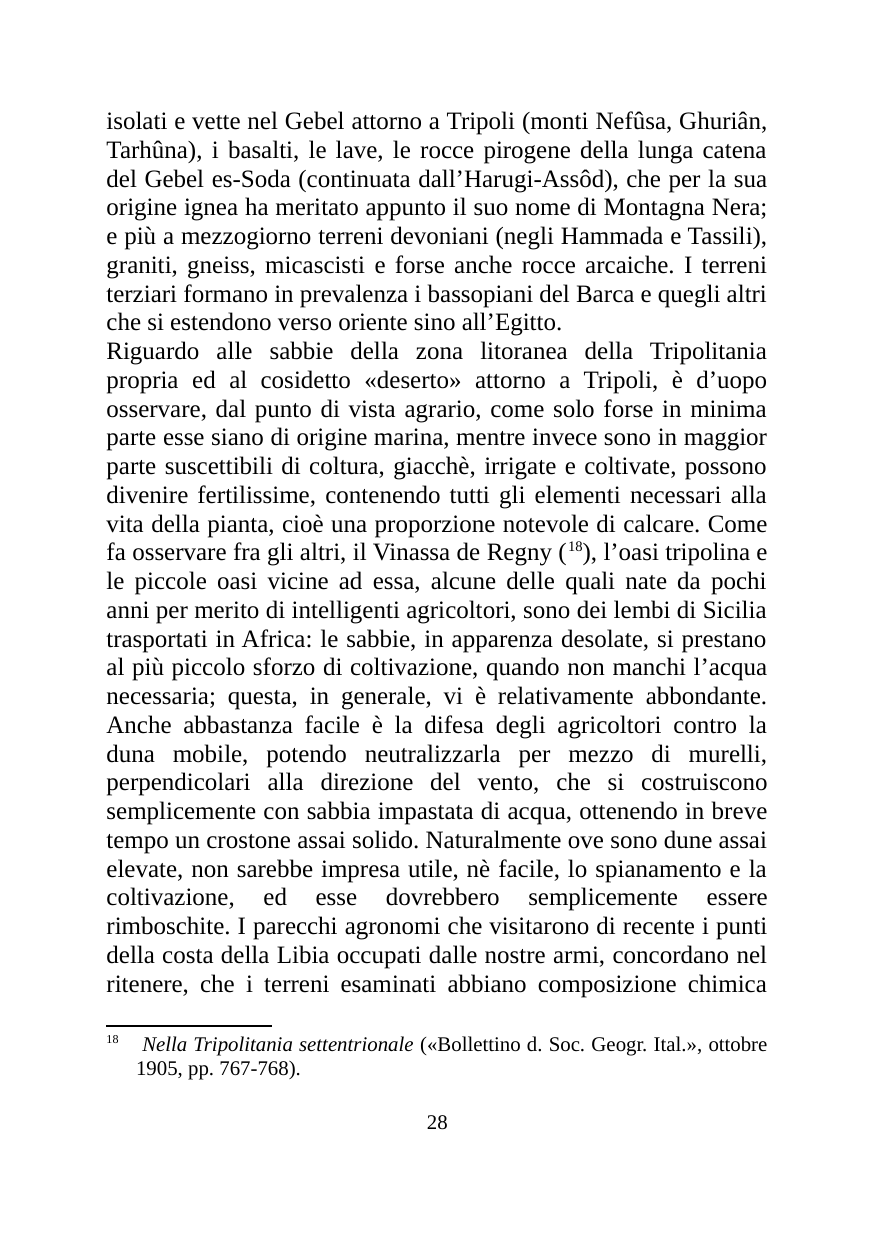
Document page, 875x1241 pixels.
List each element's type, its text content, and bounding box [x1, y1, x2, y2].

text Riguardo alle sabbie della zona litoranea della Tripolitania propria ed al cosidetto «deserto» attorno a Tripoli, è d’uopo osservare, dal punto di vista agrario, come solo forse in minima parte esse siano di origine marina, mentre invece sono in maggior parte suscettibili di coltura, giacchè, irrigate e coltivate, possono divenire fertilissime, contenendo tutti gli elementi necessari alla vita della pianta, cioè una proporzione notevole di calcare. Come fa osservare fra gli altri, il Vinassa de Regny (), l’oasi tripolina e le piccole oasi vicine ad essa, alcune delle quali nate da pochi anni per merito di intelligenti agricoltori, sono dei lembi di Sicilia trasportati in Africa: le sabbie, in apparenza desolate, si prestano al più piccolo sforzo di coltivazione, quando non manchi l’acqua necessaria; questa, in generale, vi è relativamente abbondante. Anche abbastanza facile è la difesa degli agricoltori contro la duna mobile, potendo neutralizzarla per mezzo di murelli, perpendicolari alla direzione del vento, che si costruiscono semplicemente con sabbia impastata di acqua, ottenendo in breve tempo un crostone assai solido. Naturalmente ove sono dune assai elevate, non sarebbe impresa utile, nè facile, lo spianamento e la coltivazione, ed esse dovrebbero semplicemente essere rimboschite. I parecchi agronomi che visitarono di recente i punti della costa della Libia occupati dalle nostre armi, concordano nel ritenere, che i terreni esaminati abbiano composizione chimica [106, 336, 768, 997]
text isolati e vette nel Gebel attorno a Tripoli (monti Nefûsa, Ghuriân, Tarhûna), i basalti, le lave, le rocce pirogene della lunga catena del Gebel es-Soda (continuata dall’Harugi-Assôd), che per la sua origine ignea ha meritato appunto il suo nome di Montagna Nera; e più a mezzogiorno terreni devoniani (negli Hammada e Tassili), graniti, gneiss, micascisti e forse anche rocce arcaiche. I terreni terziari formano in prevalenza i bassopiani del Barca e quegli altri che si estendono verso oriente sino all’Egitto. [106, 106, 768, 336]
text Nella Tripolitania settentrionale («Bollettino d. Soc. Geogr. Ital.», ottobre 1905, pp. 767-768). [106, 1032, 768, 1080]
